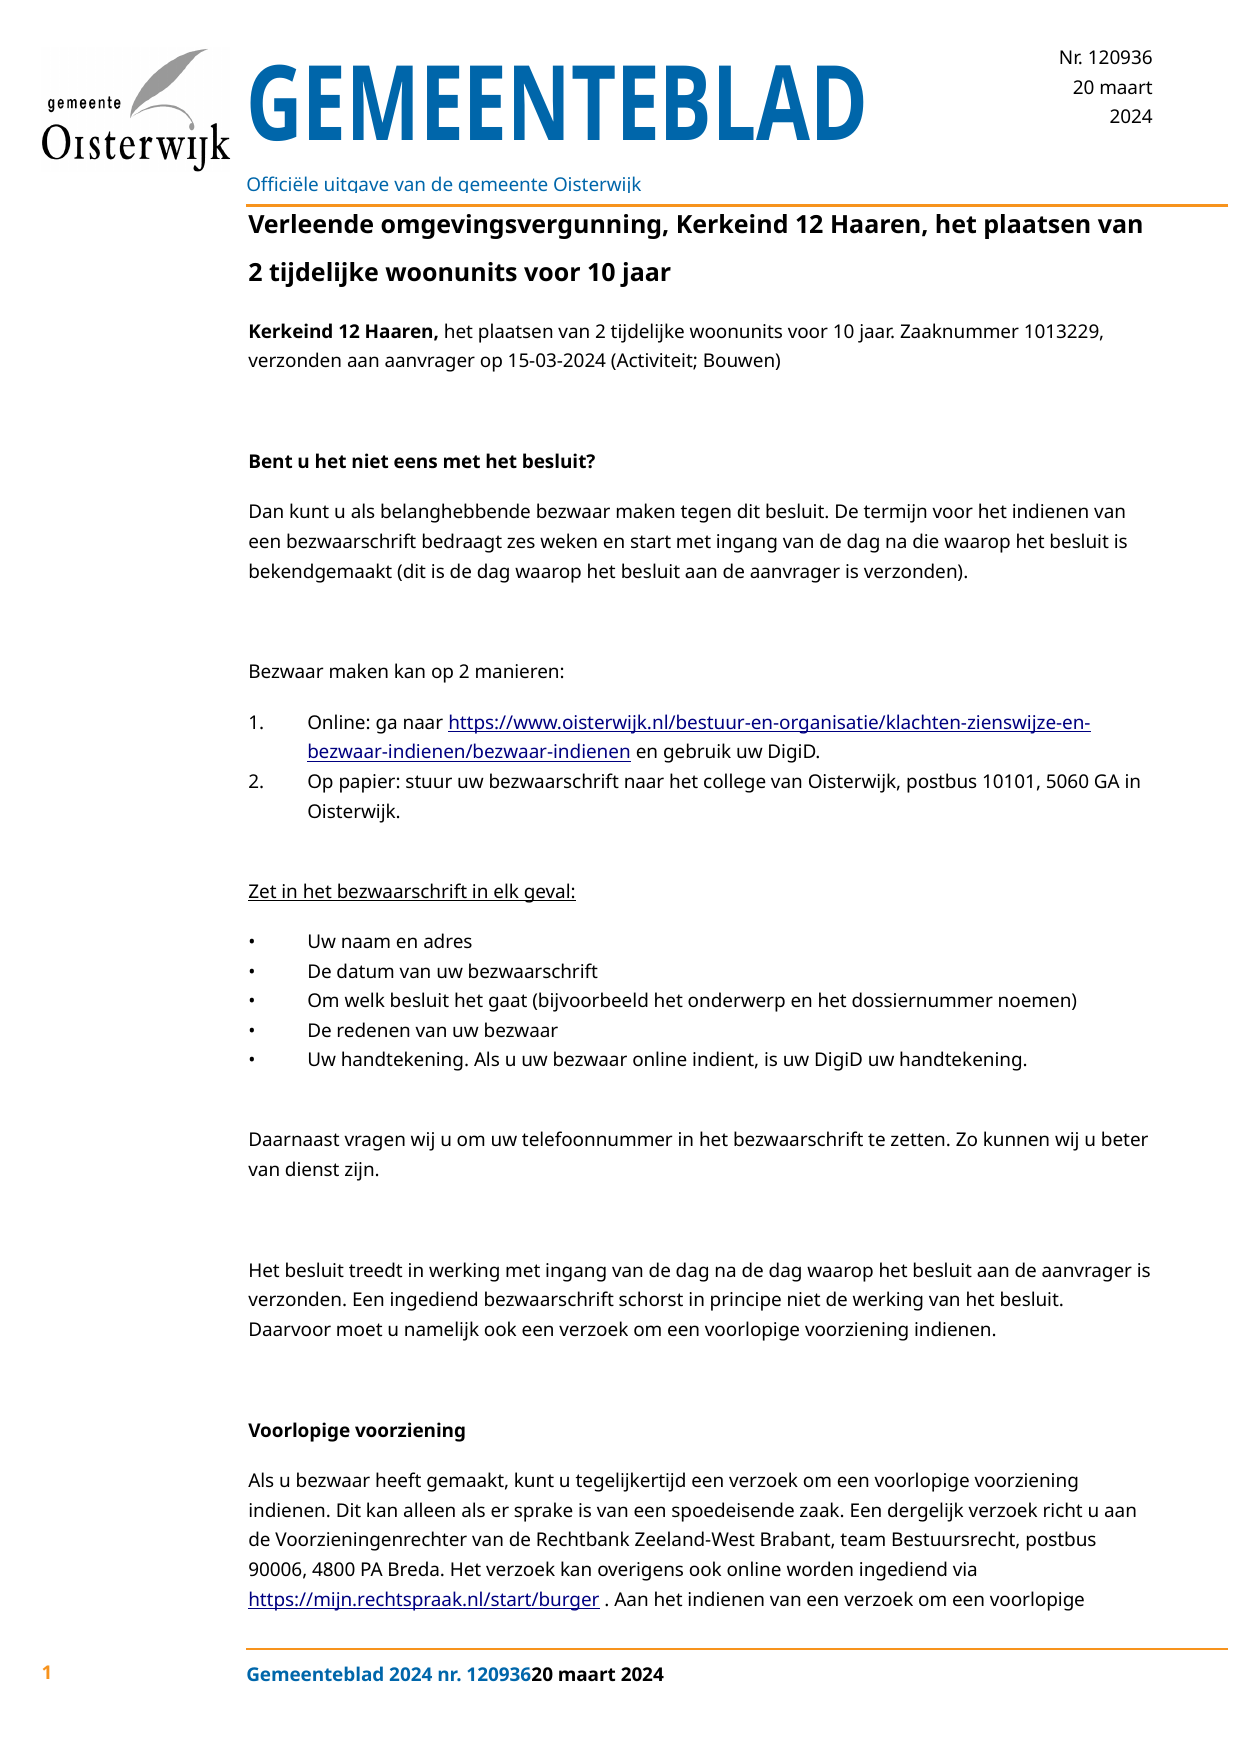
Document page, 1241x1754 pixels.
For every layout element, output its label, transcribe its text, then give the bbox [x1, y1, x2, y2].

list De datum van uw bezwaarschrift [248, 958, 1152, 984]
text Daarnaast vragen wij u om uw telefoonnummer in het bezwaarschrift te zetten. Zo kunnen wij u beter van dienst zijn. [248, 1127, 1152, 1182]
text Zet in het bezwaarschrift in elk geval: [248, 878, 1152, 904]
list Uw handtekening. Als u uw bezwaar online indient, is uw DigiD uw handtekening. [248, 1047, 1152, 1072]
list Uw naam en adres [248, 928, 1152, 954]
text Kerkeind 12 Haaren, het plaatsen van 2 tijdelijke woonunits voor 10 jaar. Zaaknummer 1013229, verzonden aan aanvrager op 15-03-2024 (Activiteit; Bouwen) [248, 318, 1152, 373]
text Voorlopige voorziening [248, 1417, 1152, 1443]
picture [41, 47, 231, 172]
text Verleende omgevingsvergunning, Kerkeind 12 Haaren, het plaatsen van 2 tijdelijke woonunits voor 10 jaar [248, 207, 1152, 288]
text Dan kunt u als belanghebbende bezwaar maken tegen dit besluit. De termijn voor het indienen van een bezwaarschrift bedraagt zes weken en start met ingang van de dag na die waarop het besluit is bekendgemaakt (dit is de dag waarop het besluit aan de aanvrager is verzonden). [248, 499, 1152, 584]
text Als u bezwaar heeft gemaakt, kunt u tegelijkertijd een verzoek om een voorlopige voorziening indienen. Dit kan alleen als er sprake is van een spoedeisende zaak. Een dergelijk verzoek richt u aan de Voorzieningenrechter van de Rechtbank Zeeland-West Brabant, team Bestuursrecht, postbus 90006, 4800 PA Breda. Het verzoek kan overigens ook online worden ingediend via https://mijn.rechtspraak.nl/start/burger . Aan het indienen van een verzoek om een voorlopige [248, 1467, 1152, 1612]
text Bent u het niet eens met het besluit? [248, 448, 1152, 474]
text Het besluit treedt in werking met ingang van de dag na de dag waarop het besluit aan de aanvrager is verzonden. Een ingediend bezwaarschrift schorst in principe niet de werking van het besluit. Daarvoor moet u namelijk ook een verzoek om een voorlopige voorziening indienen. [248, 1257, 1152, 1342]
text Bezwaar maken kan op 2 manieren: [248, 659, 1152, 684]
list Op papier: stuur uw bezwaarschrift naar het college van Oisterwijk, postbus 10101, 5060 GA in Oisterwijk. [248, 768, 1152, 824]
list De redenen van uw bezwaar [248, 1017, 1152, 1043]
list Om welk besluit het gaat (bijvoorbeeld het onderwerp en het dossiernummer noemen) [248, 987, 1152, 1013]
list Online: ga naar https://www.oisterwijk.nl/bestuur-en-organisatie/klachten-zienswijze-en-bezwaar-indienen/bezwaar-indienen en gebruik uw DigiD. [248, 709, 1152, 764]
